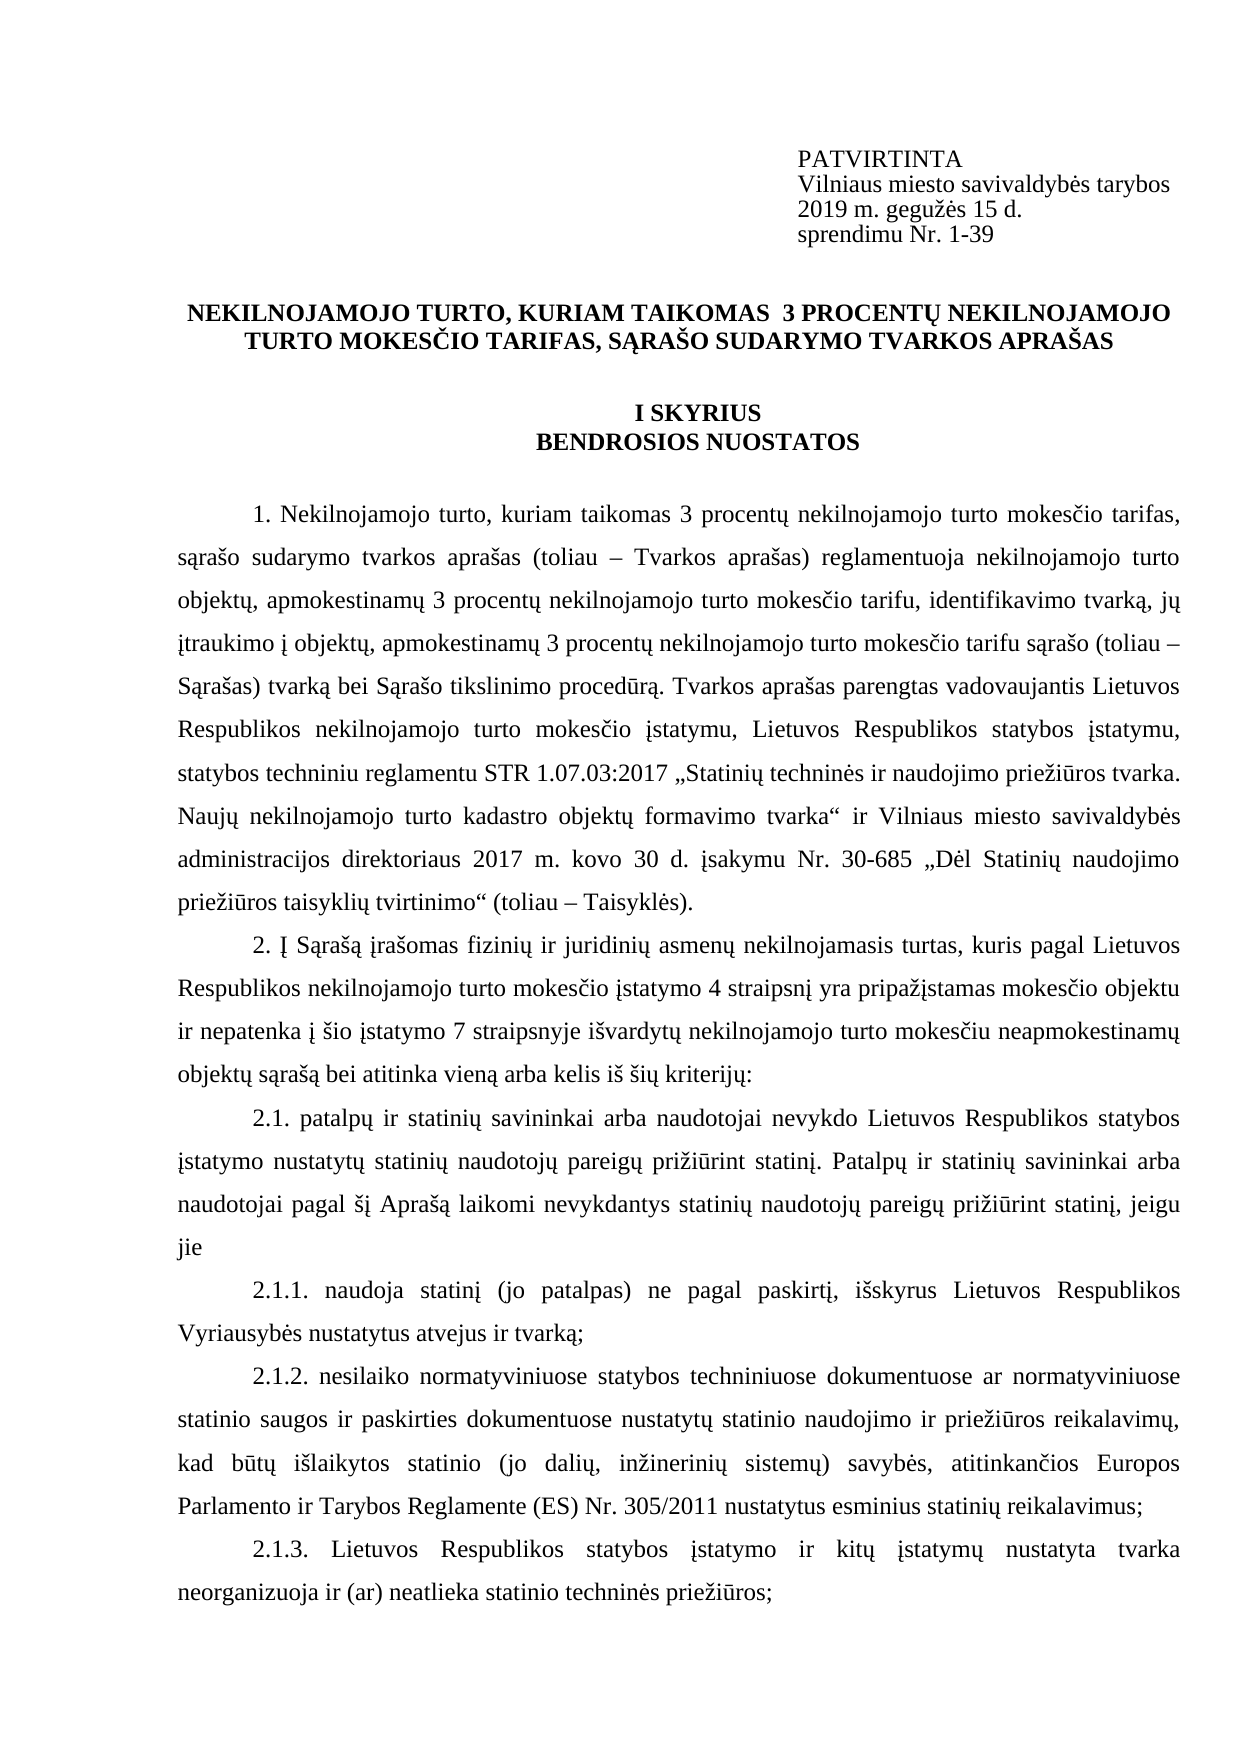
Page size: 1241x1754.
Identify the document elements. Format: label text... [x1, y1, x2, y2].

text PATVIRTINTA [709, 148, 1181, 173]
text 2.1. patalpų ir statinių savininkai arba naudotojai nevykdo Lietuvos Respublikos statybos įstatymo nustatytų statinių naudotojų pareigų prižiūrint statinį. Patalpų ir statinių savininkai arba naudotojai pagal šį Aprašą laikomi nevykdantys statinių naudotojų pareigų prižiūrint statinį, jeigu jie [177, 1103, 1181, 1261]
text 2019 m. gegužės 15 d. [709, 198, 1181, 223]
text NEKILNOJAMOJO TURTO, KURIAM TAIKOMAS 3 PROCENTŲ NEKILNOJAMOJO TURTO MOKESČIO TARIFAS, SĄRAŠO SUDARYMO TVARKOS APRAŠAS [177, 298, 1181, 355]
text 1. Nekilnojamojo turto, kuriam taikomas 3 procentų nekilnojamojo turto mokesčio tarifas, sąrašo sudarymo tvarkos aprašas (toliau – Tvarkos aprašas) reglamentuoja nekilnojamojo turto objektų, apmokestinamų 3 procentų nekilnojamojo turto mokesčio tarifu, identifikavimo tvarką, jų įtraukimo į objektų, apmokestinamų 3 procentų nekilnojamojo turto mokesčio tarifu sąrašo (toliau – Sąrašas) tvarką bei Sąrašo tikslinimo procedūrą. Tvarkos aprašas parengtas vadovaujantis Lietuvos Respublikos nekilnojamojo turto mokesčio įstatymu, Lietuvos Respublikos statybos įstatymu, statybos techniniu reglamentu STR 1.07.03:2017 „Statinių techninės ir naudojimo priežiūros tvarka. Naujų nekilnojamojo turto kadastro objektų formavimo tvarka“ ir Vilniaus miesto savivaldybės administracijos direktoriaus 2017 m. kovo 30 d. įsakymu Nr. 30-685 „Dėl Statinių naudojimo priežiūros taisyklių tvirtinimo“ (toliau – Taisyklės). [177, 499, 1181, 916]
text BENDROSIOS NUOSTATOS [215, 427, 1181, 456]
text sprendimu Nr. 1-39 [709, 223, 1181, 248]
text I SKYRIUS [215, 398, 1181, 427]
text 2.1.3. Lietuvos Respublikos statybos įstatymo ir kitų įstatymų nustatyta tvarka neorganizuoja ir (ar) neatlieka statinio techninės priežiūros; [177, 1534, 1181, 1606]
text Vilniaus miesto savivaldybės tarybos [709, 173, 1181, 198]
text 2.1.2. nesilaiko normatyviniuose statybos techniniuose dokumentuose ar normatyviniuose statinio saugos ir paskirties dokumentuose nustatytų statinio naudojimo ir priežiūros reikalavimų, kad būtų išlaikytos statinio (jo dalių, inžinerinių sistemų) savybės, atitinkančios Europos Parlamento ir Tarybos Reglamente (ES) Nr. 305/2011 nustatytus esminius statinių reikalavimus; [177, 1361, 1181, 1519]
text 2. Į Sąrašą įrašomas fizinių ir juridinių asmenų nekilnojamasis turtas, kuris pagal Lietuvos Respublikos nekilnojamojo turto mokesčio įstatymo 4 straipsnį yra pripažįstamas mokesčio objektu ir nepatenka į šio įstatymo 7 straipsnyje išvardytų nekilnojamojo turto mokesčiu neapmokestinamų objektų sąrašą bei atitinka vieną arba kelis iš šių kriterijų: [177, 930, 1181, 1088]
text 2.1.1. naudoja statinį (jo patalpas) ne pagal paskirtį, išskyrus Lietuvos Respublikos Vyriausybės nustatytus atvejus ir tvarką; [177, 1275, 1181, 1347]
